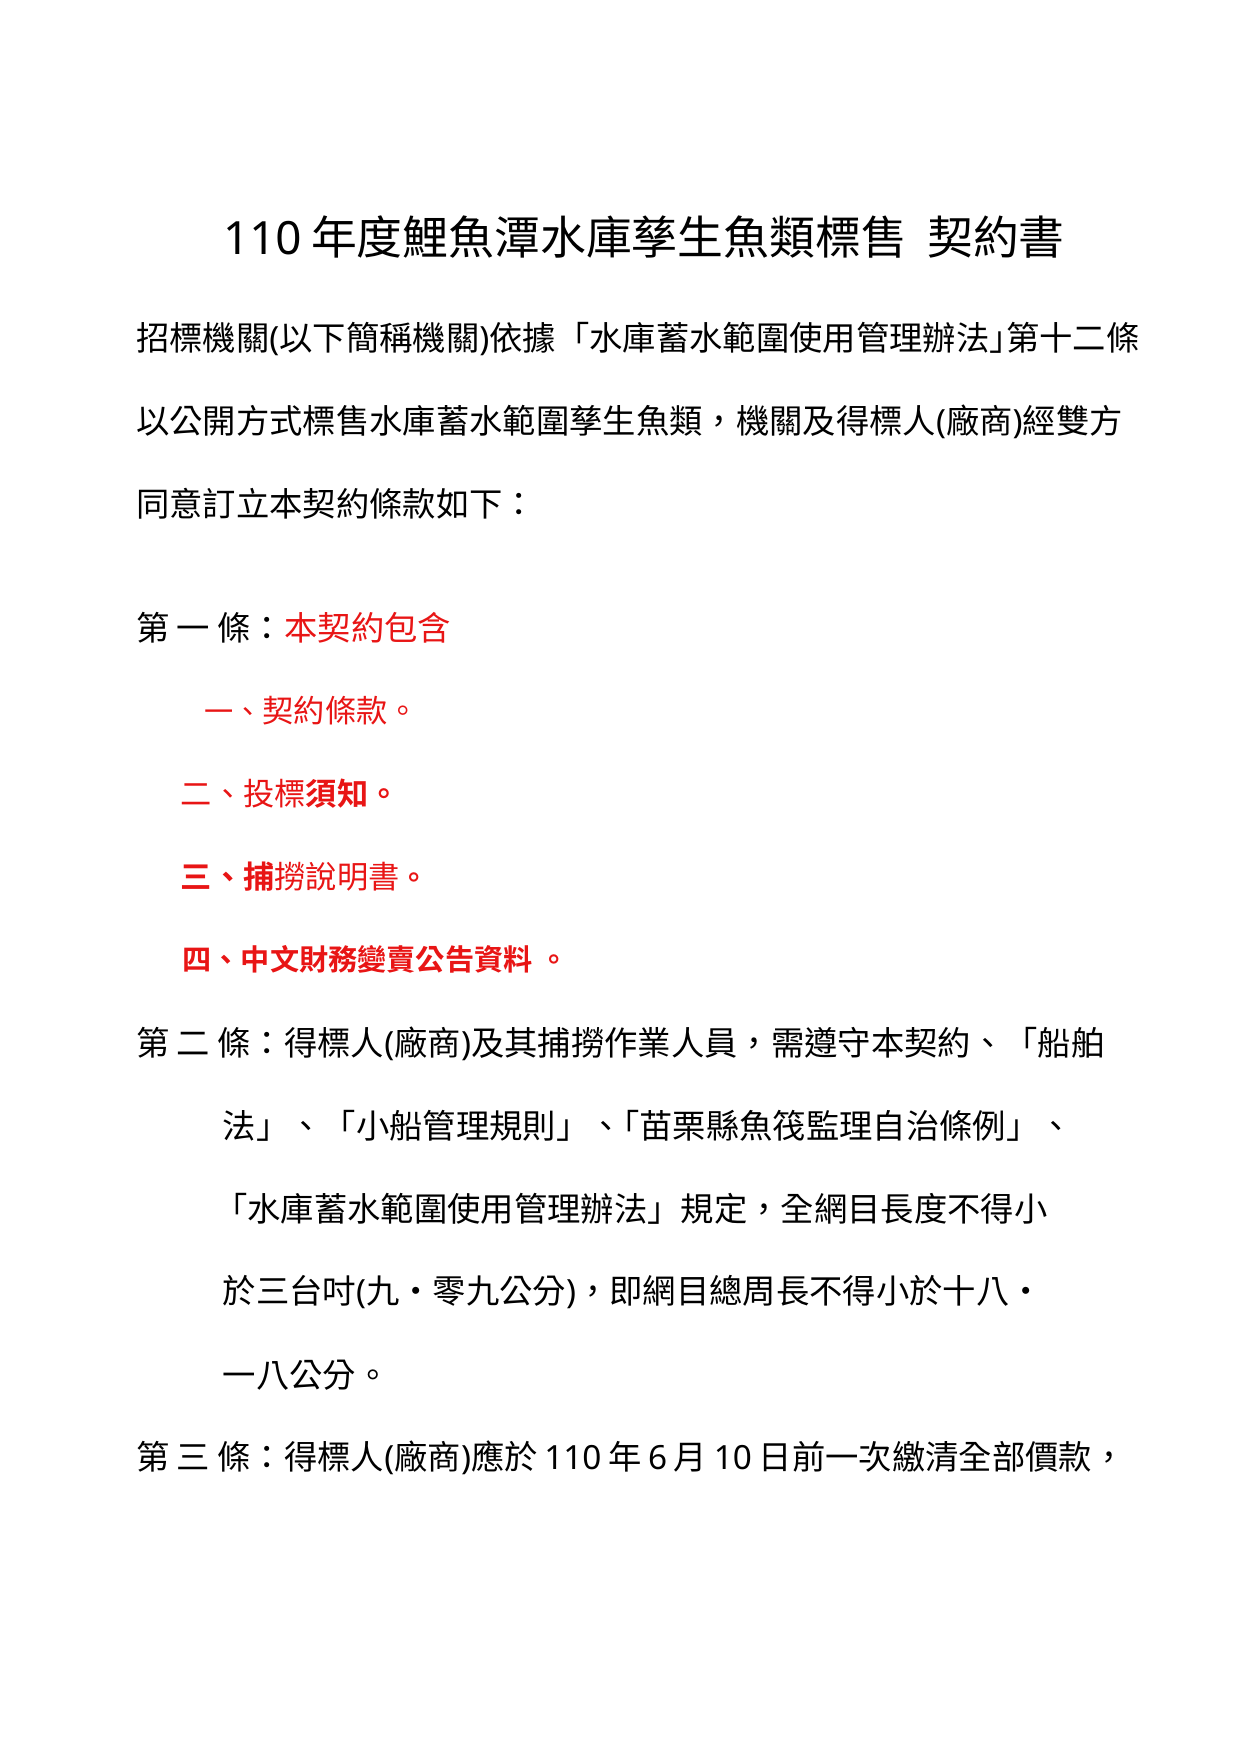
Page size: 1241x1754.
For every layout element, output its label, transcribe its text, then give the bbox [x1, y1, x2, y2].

text 第 三 條：得標人(廠商)應於110年6月10日前一次繳清全部價款， [136, 1414, 1152, 1497]
text 「水庫蓄水範圍使用管理辦法」規定，全網目長度不得小 [136, 1165, 1152, 1248]
text 一、契約條款。 [136, 668, 1152, 751]
text 四、中文財務變賣公告資料 。 [91, 916, 1152, 999]
text 一八公分。 [136, 1331, 1152, 1414]
text 110年度鯉魚潭水庫孳生魚類標售 契約書 [136, 193, 1152, 276]
text 三、捕撈說明書。 [91, 833, 1152, 916]
text 於三台吋(九‧零九公分)，即網目總周長不得小於十八‧ [136, 1248, 1152, 1331]
text 第 二 條：得標人(廠商)及其捕撈作業人員，需遵守本契約、「船舶 [136, 999, 1152, 1082]
text 第 一 條：本契約包含 [136, 585, 1152, 668]
text 二、投標須知。 [91, 751, 1152, 833]
text 招標機關(以下簡稱機關)依據「水庫蓄水範圍使用管理辦法｣第十二條以公開方式標售水庫蓄水範圍孳生魚類，機關及得標人(廠商)經雙方同意訂立本契約條款如下： [136, 294, 1152, 543]
text 法」、「小船管理規則」、「苗栗縣魚筏監理自治條例」、 [136, 1082, 1152, 1165]
